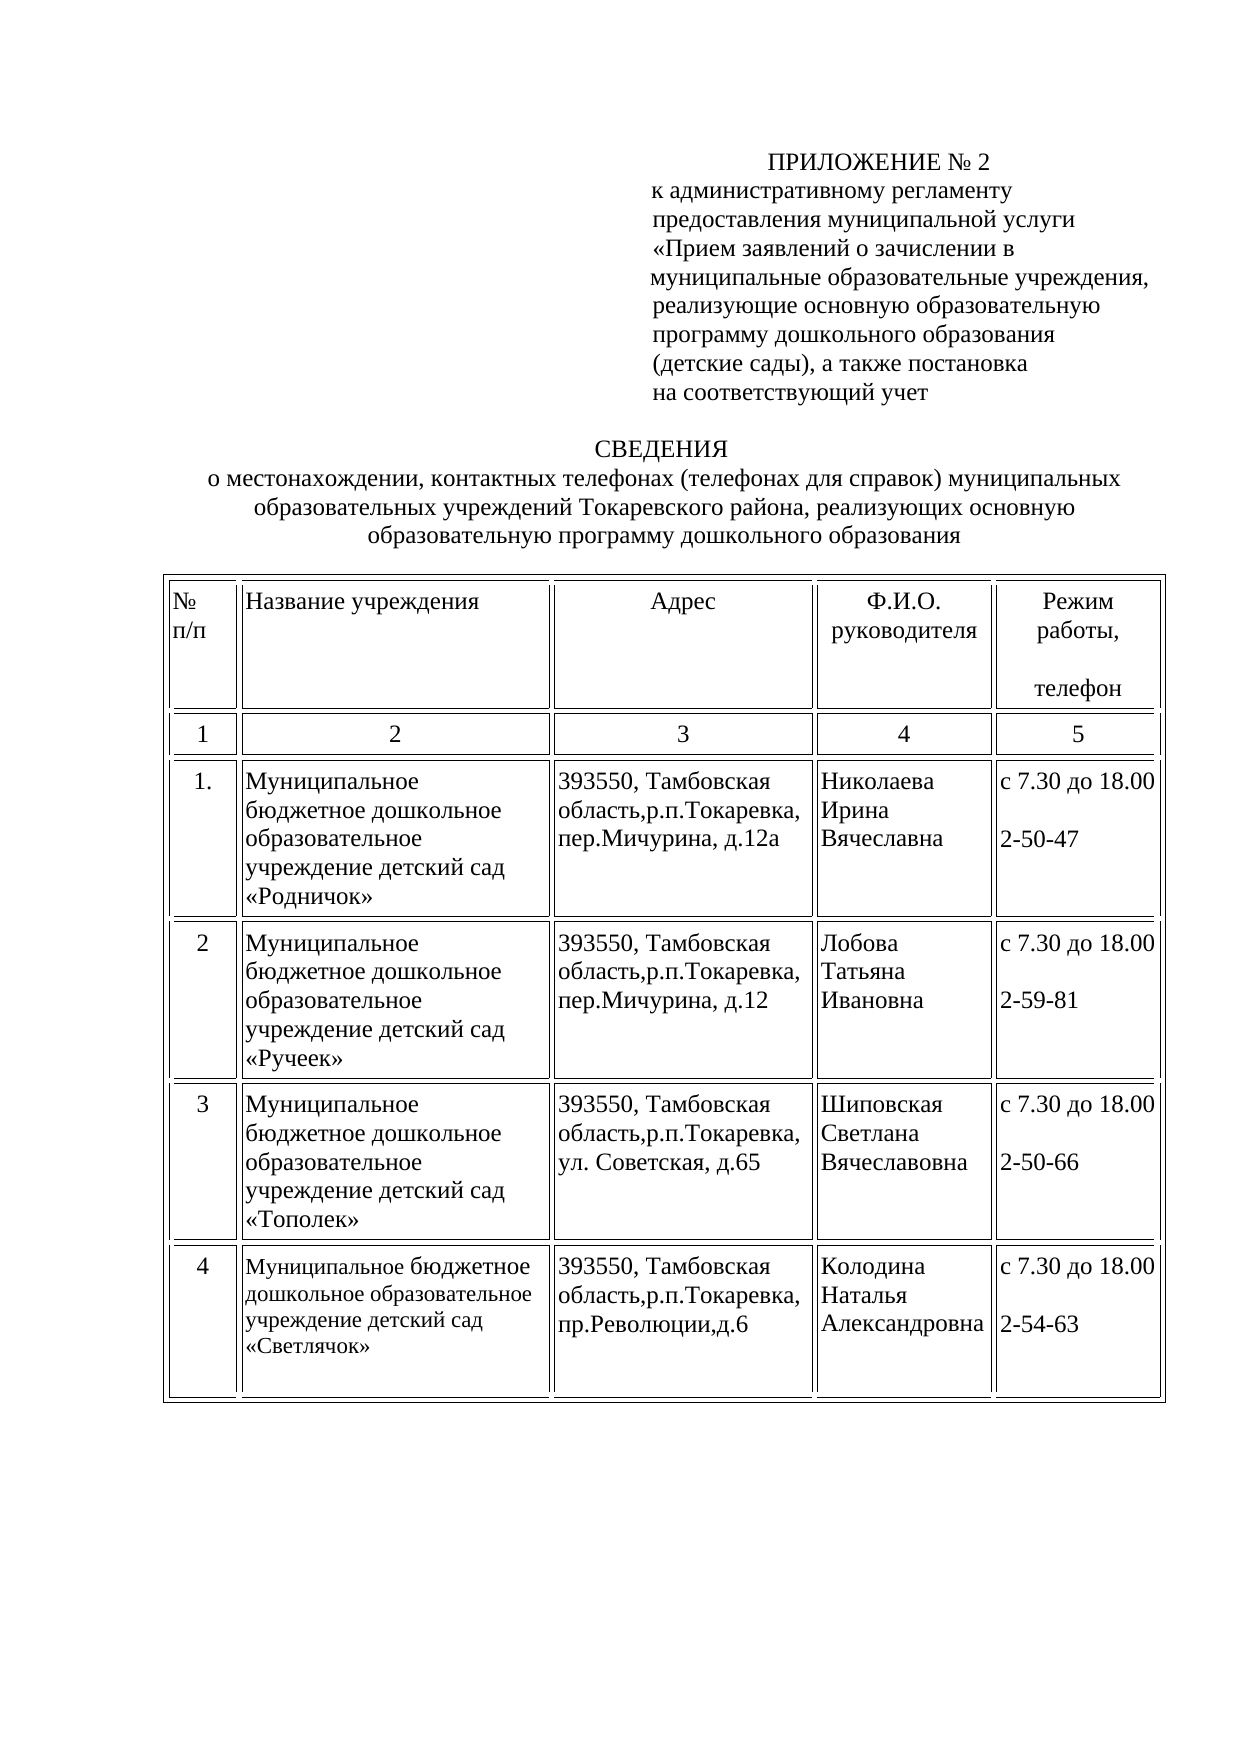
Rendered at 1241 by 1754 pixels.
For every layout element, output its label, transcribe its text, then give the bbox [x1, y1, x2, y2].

text к административному регламенту предоставления муниципальной услуги [177, 176, 1152, 233]
table_cell 1 [166, 708, 239, 754]
text ПРИЛОЖЕНИЕ № 2 [177, 147, 1152, 176]
table_cell 3 [166, 1078, 239, 1239]
table_cell Муниципальное бюджетное дошкольное образовательное учреждение детский сад «Тополек» [239, 1078, 552, 1239]
table_header Режим работы, телефон [994, 575, 1162, 708]
text «Прием заявлений о зачислении в [177, 233, 1152, 262]
text СВЕДЕНИЯ о местонахождении, контактных телефонах (телефонах для справок) муниципальных образовательных учреждений Токаревского района, реализующих основную образовательную программу дошкольного образования [177, 406, 1152, 549]
table_cell с 7.30 до 18.00 2-59-81 [994, 916, 1162, 1078]
table_cell с 7.30 до 18.00 2-54-63 [994, 1239, 1162, 1397]
table_cell Муниципальное бюджетное дошкольное образовательное учреждение детский сад «Родничок» [239, 754, 552, 916]
table_cell 393550, Тамбовская область,р.п.Токаревка, пр.Революции,д.6 [552, 1239, 814, 1397]
table_header Название учреждения [239, 575, 552, 708]
text (детские сады), а также постановка [177, 348, 1152, 377]
table_cell с 7.30 до 18.00 2-50-66 [994, 1078, 1162, 1239]
table_cell 1. [166, 754, 239, 916]
text на соответствующий учет [177, 377, 1152, 406]
table_cell 3 [552, 708, 814, 754]
table_header № п/п [166, 575, 239, 708]
table_cell 393550, Тамбовская область,р.п.Токаревка, пер.Мичурина, д.12 [552, 916, 814, 1078]
text программу дошкольного образования [177, 319, 1152, 348]
text муниципальные образовательные учреждения, [177, 262, 1152, 291]
table_cell 2 [239, 708, 552, 754]
table_cell 393550, Тамбовская область,р.п.Токаревка, ул. Советская, д.65 [552, 1078, 814, 1239]
table_cell Колодина Наталья Александровна [814, 1239, 993, 1397]
table_cell 5 [994, 708, 1162, 754]
table_cell Муниципальное бюджетное дошкольное образовательное учреждение детский сад «Светлячок» [239, 1239, 552, 1397]
table_cell Муниципальное бюджетное дошкольное образовательное учреждение детский сад «Ручеек» [239, 916, 552, 1078]
table_cell 4 [166, 1239, 239, 1397]
table_header Адрес [552, 575, 814, 708]
table_cell 4 [814, 708, 993, 754]
table_header Ф.И.О. руководителя [814, 575, 993, 708]
table_cell 2 [166, 916, 239, 1078]
table_cell Лобова Татьяна Ивановна [814, 916, 993, 1078]
table_cell Николаева Ирина Вячеславна [814, 754, 993, 916]
table_cell 393550, Тамбовская область,р.п.Токаревка, пер.Мичурина, д.12а [552, 754, 814, 916]
table_cell с 7.30 до 18.00 2-50-47 [994, 754, 1162, 916]
table_cell Шиповская Светлана Вячеславовна [814, 1078, 993, 1239]
text реализующие основную образовательную [177, 291, 1152, 319]
